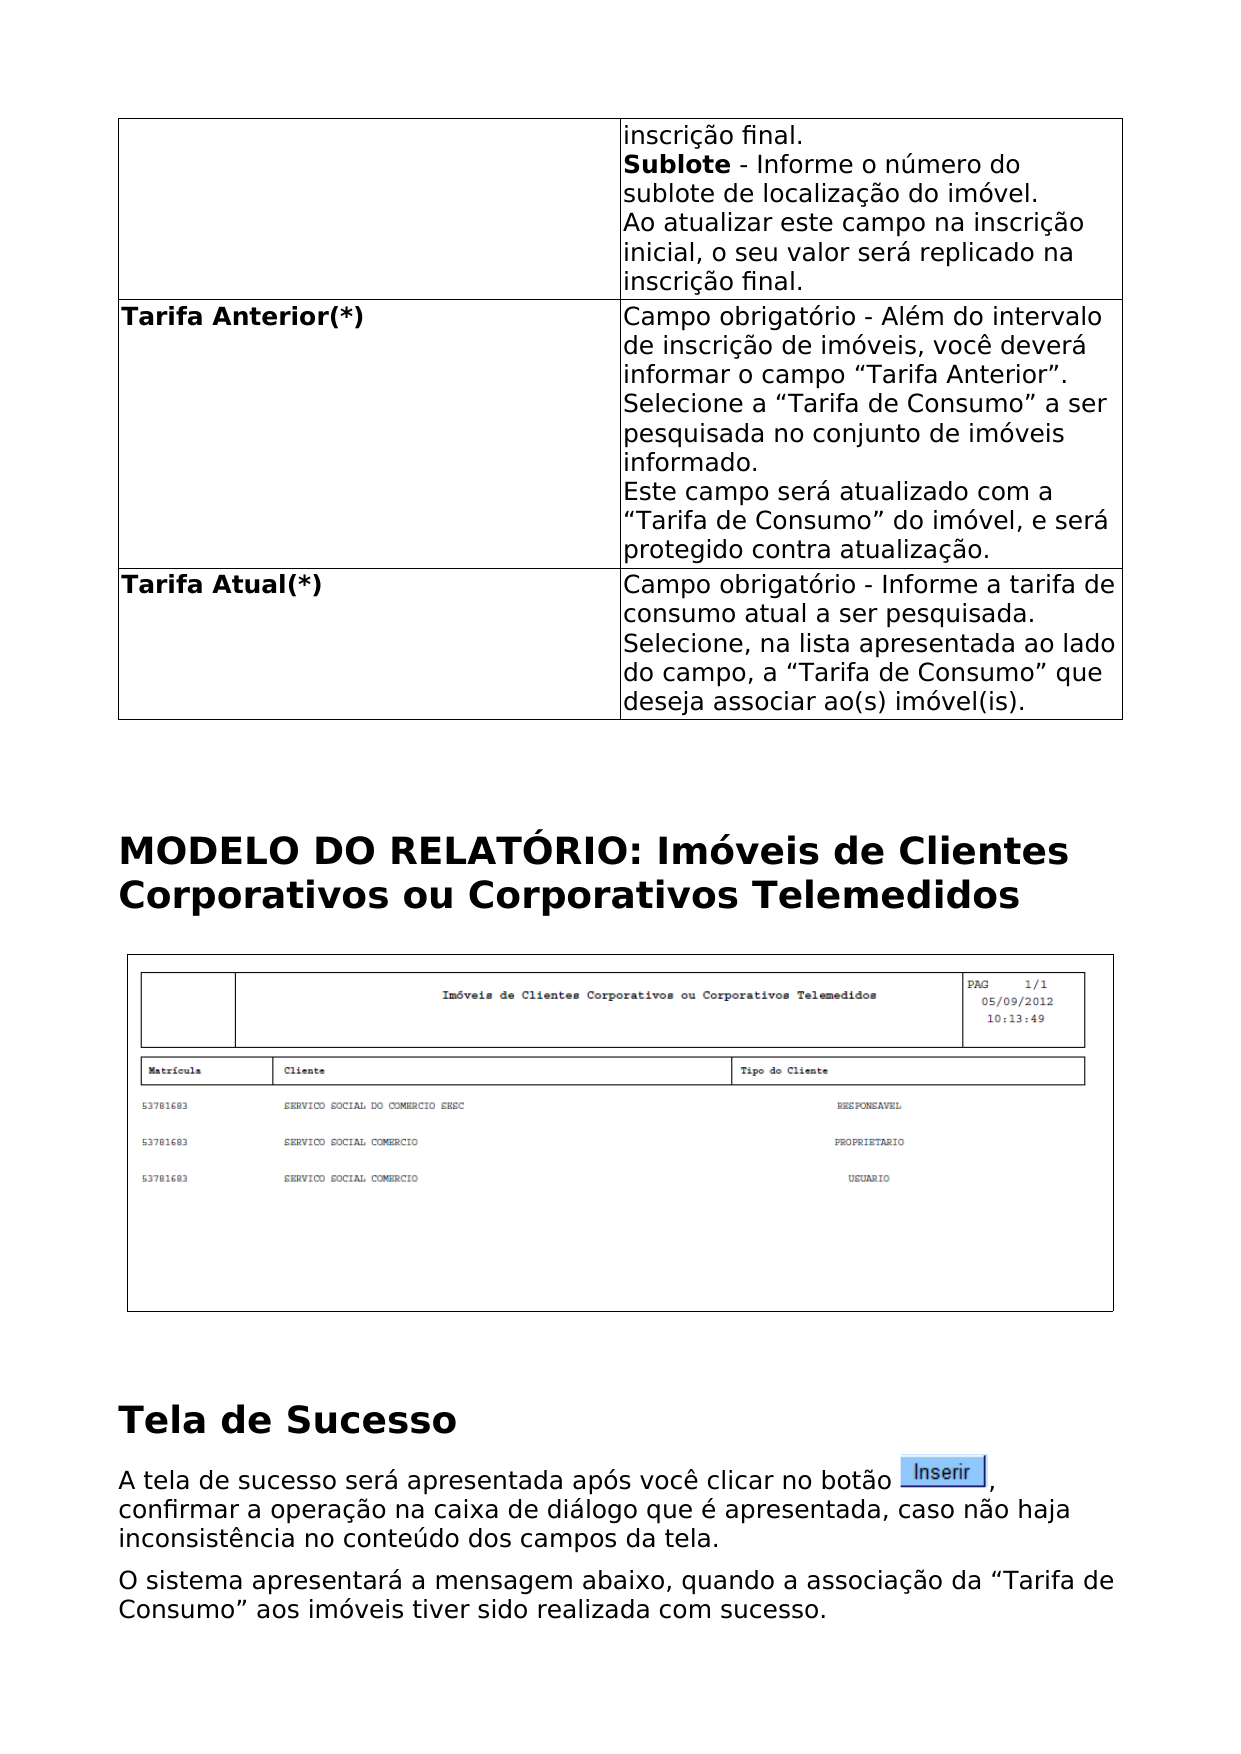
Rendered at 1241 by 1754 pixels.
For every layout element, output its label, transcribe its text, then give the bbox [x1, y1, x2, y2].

text A tela de sucesso será apresentada após você clicar no botão , confirmar a operação na caixa de diálogo que é apresentada, caso não haja inconsistência no conteúdo dos campos da tela. [118, 1455, 1122, 1553]
table_cell Campo obrigatório - Além do intervalo de inscrição de imóveis, você deverá informar o campo “Tarifa Anterior”. Selecione a “Tarifa de Consumo” a ser pesquisada no conjunto de imóveis informado. Este campo será atualizado com a “Tarifa de Consumo” do imóvel, e será protegido contra atualização. [621, 300, 1122, 567]
table_cell Campo obrigatório - Informe a tarifa de consumo atual a ser pesquisada. Selecione, na lista apresentada ao lado do campo, a “Tarifa de Consumo” que deseja associar ao(s) imóvel(is). [621, 569, 1122, 719]
table_cell [119, 119, 620, 299]
picture [129, 956, 1111, 1279]
picture [900, 1454, 988, 1489]
table_cell inscrição final. Sublote - Informe o número do sublote de localização do imóvel. Ao atualizar este campo na inscrição inicial, o seu valor será replicado na inscrição final. [621, 119, 1122, 299]
subtitle MODELO DO RELATÓRIO: Imóveis de Clientes Corporativos ou Corporativos Telemedidos [118, 830, 1122, 917]
table_cell Tarifa Anterior(*) [119, 300, 620, 567]
text O sistema apresentará a mensagem abaixo, quando a associação da “Tarifa de Consumo” aos imóveis tiver sido realizada com sucesso. [118, 1566, 1122, 1624]
subtitle Tela de Sucesso [118, 1398, 1122, 1442]
table_cell Tarifa Atual(*) [119, 569, 620, 719]
table_header [128, 955, 1113, 1311]
